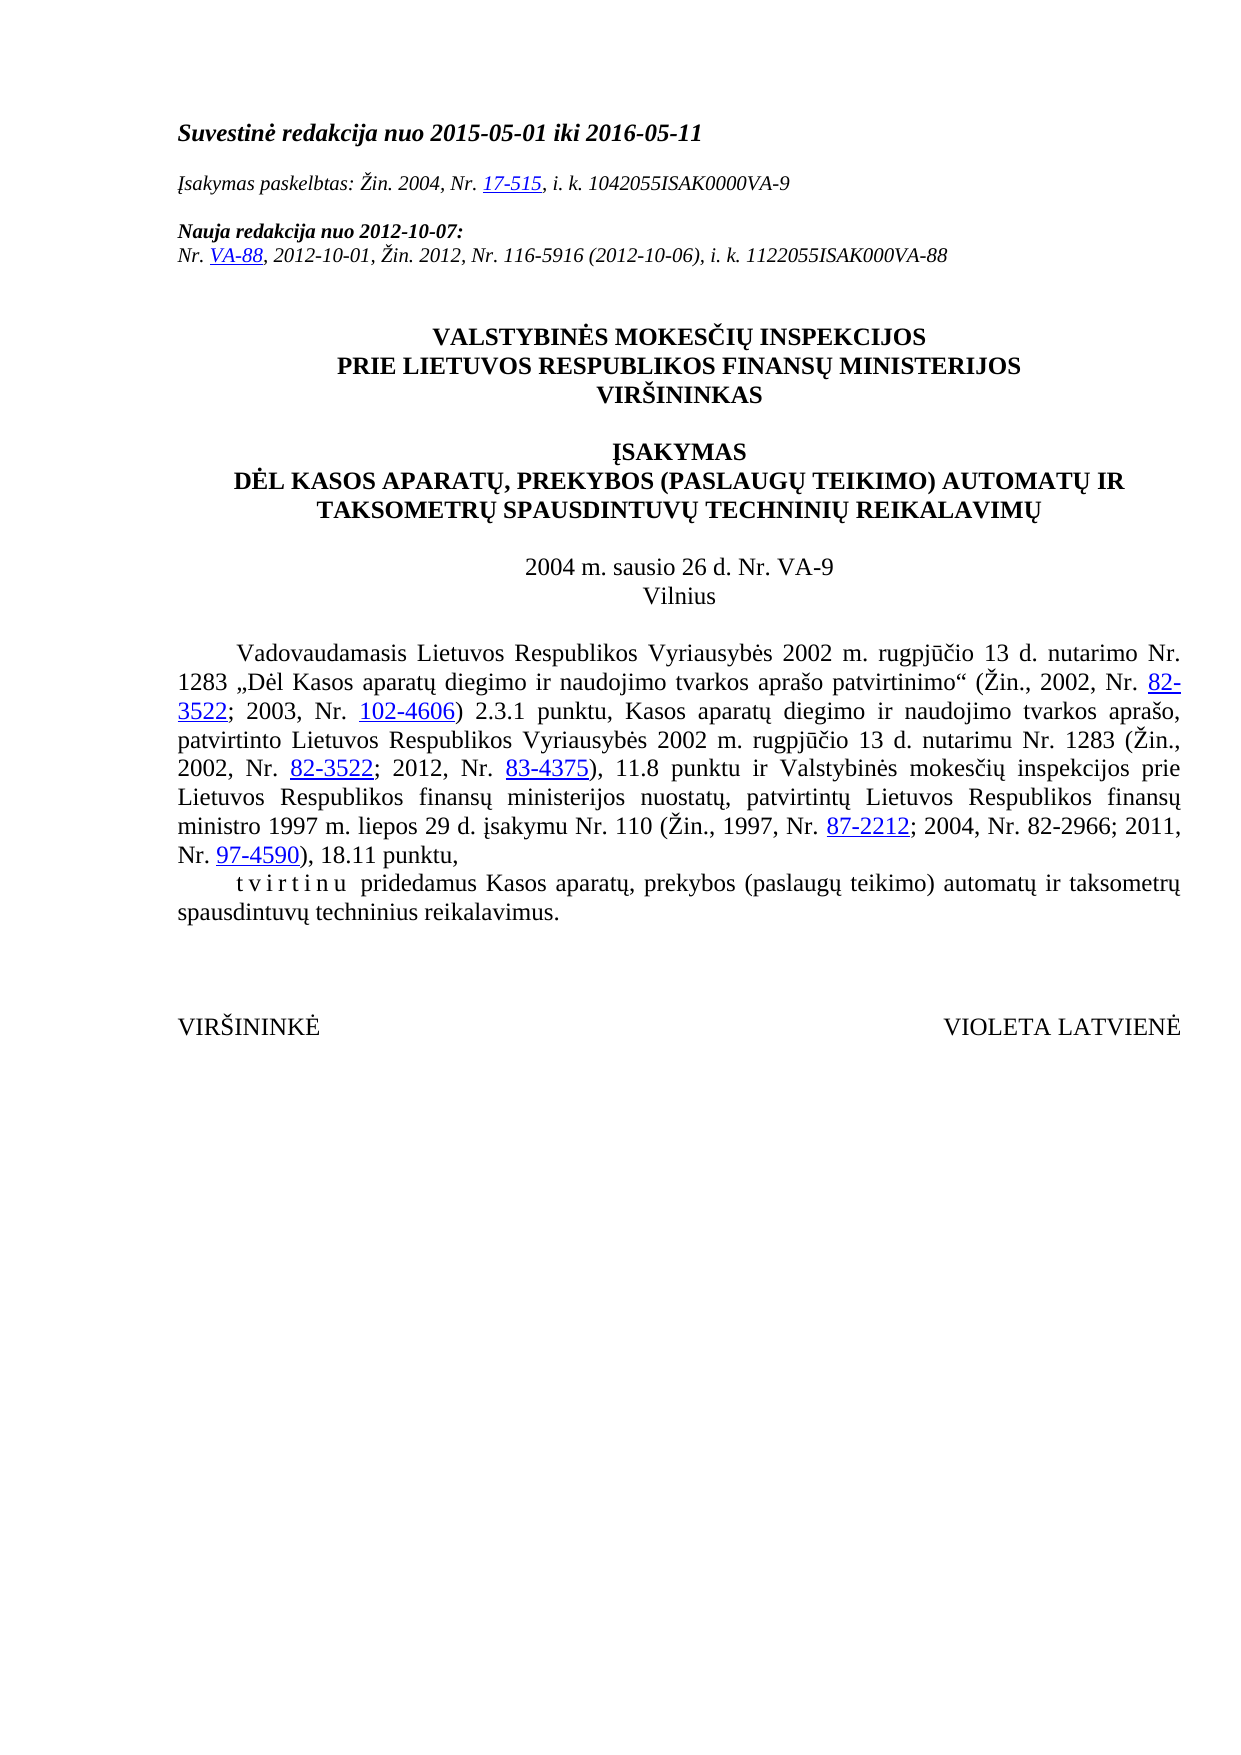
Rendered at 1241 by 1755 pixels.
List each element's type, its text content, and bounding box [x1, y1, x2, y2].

text Suvestinė redakcija nuo 2015-05-01 iki 2016-05-11 [177, 118, 1181, 147]
text VIRŠININKAS [177, 380, 1181, 408]
text Įsakymas paskelbtas: Žin. 2004, Nr. 17-515, i. k. 1042055ISAK0000VA-9 [177, 171, 1181, 195]
text PRIE LIETUVOS RESPUBLIKOS FINANSŲ MINISTERIJOS [177, 351, 1181, 380]
text VALSTYBINĖS MOKESČIŲ INSPEKCIJOS [177, 322, 1181, 351]
text DĖL kasos aparatų, prekybos (paslaugų teikimo) automatų IR TAKSOMETRŲ SPAUSDINTUVŲ TECHNINIŲ REIKALAVIMŲ [177, 466, 1181, 523]
text Vadovaudamasis Lietuvos Respublikos Vyriausybės 2002 m. rugpjūčio 13 d. nutarimo Nr. 1283 „Dėl Kasos aparatų diegimo ir naudojimo tvarkos aprašo patvirtinimo“ (Žin., 2002, Nr. 82-3522; 2003, Nr. 102-4606) 2.3.1 punktu, Kasos aparatų diegimo ir naudojimo tvarkos aprašo, patvirtinto Lietuvos Respublikos Vyriausybės 2002 m. rugpjūčio 13 d. nutarimu Nr. 1283 (Žin., 2002, Nr. 82-3522; 2012, Nr. 83-4375), 11.8 punktu ir Valstybinės mokesčių inspekcijos prie Lietuvos Respublikos finansų ministerijos nuostatų, patvirtintų Lietuvos Respublikos finansų ministro 1997 m. liepos 29 d. įsakymu Nr. 110 (Žin., 1997, Nr. 87-2212; 2004, Nr. 82-2966; 2011, Nr. 97-4590), 18.11 punktu, [177, 638, 1181, 868]
text 2004 m. sausio 26 d. Nr. VA-9 [177, 552, 1181, 581]
text VIRŠININKĖ VIOLETA LATVIENĖ [177, 1012, 1181, 1041]
text tvirtinu pridedamus Kasos aparatų, prekybos (paslaugų teikimo) automatų ir taksometrų spausdintuvų techninius reikalavimus. [177, 868, 1181, 926]
text ĮSAKYMAS [177, 437, 1181, 466]
text Nr. VA-88, 2012-10-01, Žin. 2012, Nr. 116-5916 (2012-10-06), i. k. 1122055ISAK000VA-88 [177, 243, 1181, 267]
text Nauja redakcija nuo 2012-10-07: [177, 219, 1181, 243]
text Vilnius [177, 581, 1181, 610]
